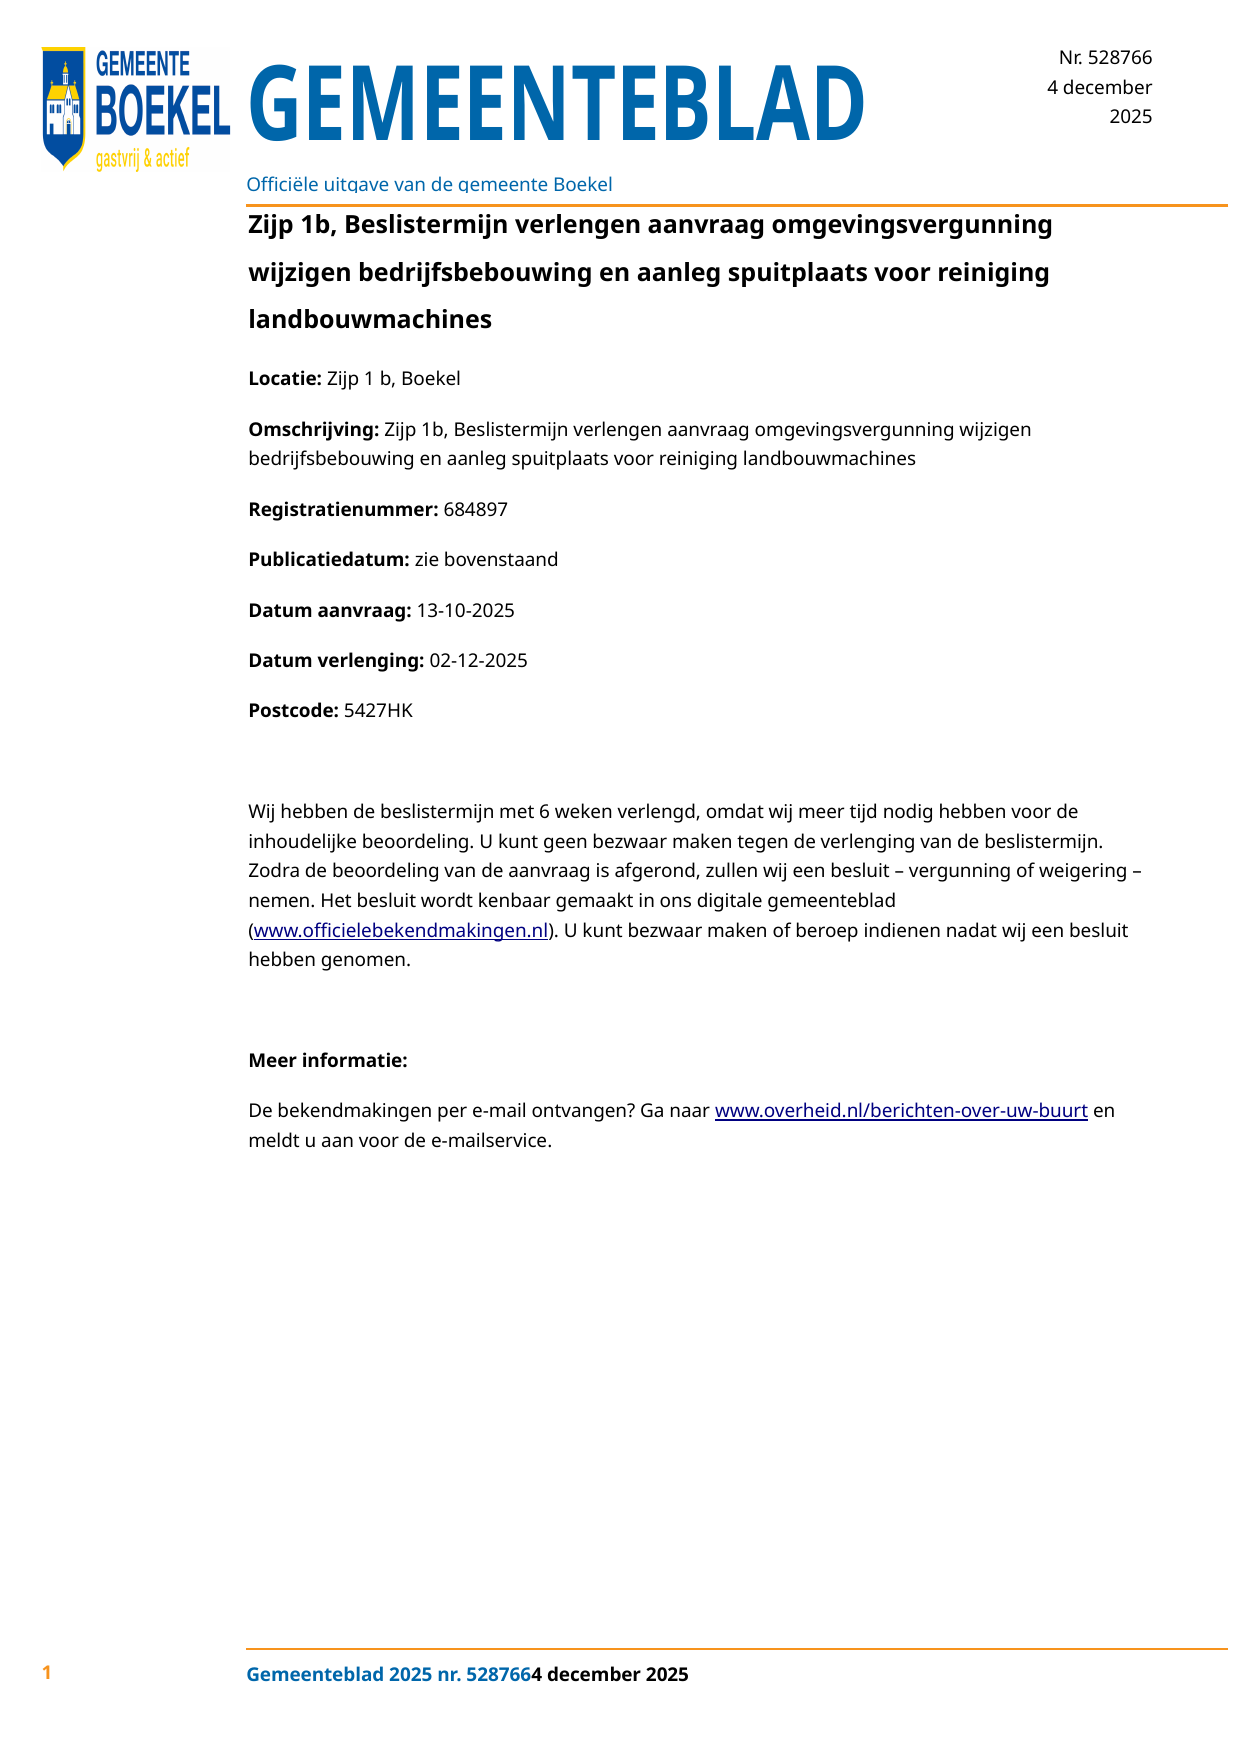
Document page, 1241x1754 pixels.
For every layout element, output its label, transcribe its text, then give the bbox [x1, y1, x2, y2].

text Wij hebben de beslistermijn met 6 weken verlengd, omdat wij meer tijd nodig hebben voor de inhoudelijke beoordeling. U kunt geen bezwaar maken tegen de verlenging van de beslistermijn. Zodra de beoordeling van de aanvraag is afgerond, zullen wij een besluit – vergunning of weigering – nemen. Het besluit wordt kenbaar gemaakt in ons digitale gemeenteblad (www.officielebekendmakingen.nl). U kunt bezwaar maken of beroep indienen nadat wij een besluit hebben genomen. [248, 798, 1152, 972]
text Registratienummer: 684897 [248, 496, 1152, 522]
text Postcode: 5427HK [248, 698, 1152, 723]
text Zijp 1b, Beslistermijn verlengen aanvraag omgevingsvergunning wijzigen bedrijfsbebouwing en aanleg spuitplaats voor reiniging landbouwmachines [248, 207, 1152, 336]
text Meer informatie: [248, 1047, 1152, 1073]
text Locatie: Zijp 1 b, Boekel [248, 366, 1152, 391]
text Datum verlenging: 02-12-2025 [248, 647, 1152, 673]
text Publicatiedatum: zie bovenstaand [248, 546, 1152, 572]
picture [41, 47, 231, 172]
text Datum aanvraag: 13-10-2025 [248, 597, 1152, 622]
text De bekendmakingen per e-mail ontvangen? Ga naar www.overheid.nl/berichten-over-uw-buurt en meldt u aan voor de e-mailservice. [248, 1098, 1152, 1153]
text Omschrijving: Zijp 1b, Beslistermijn verlengen aanvraag omgevingsvergunning wijzigen bedrijfsbebouwing en aanleg spuitplaats voor reiniging landbouwmachines [248, 416, 1152, 471]
